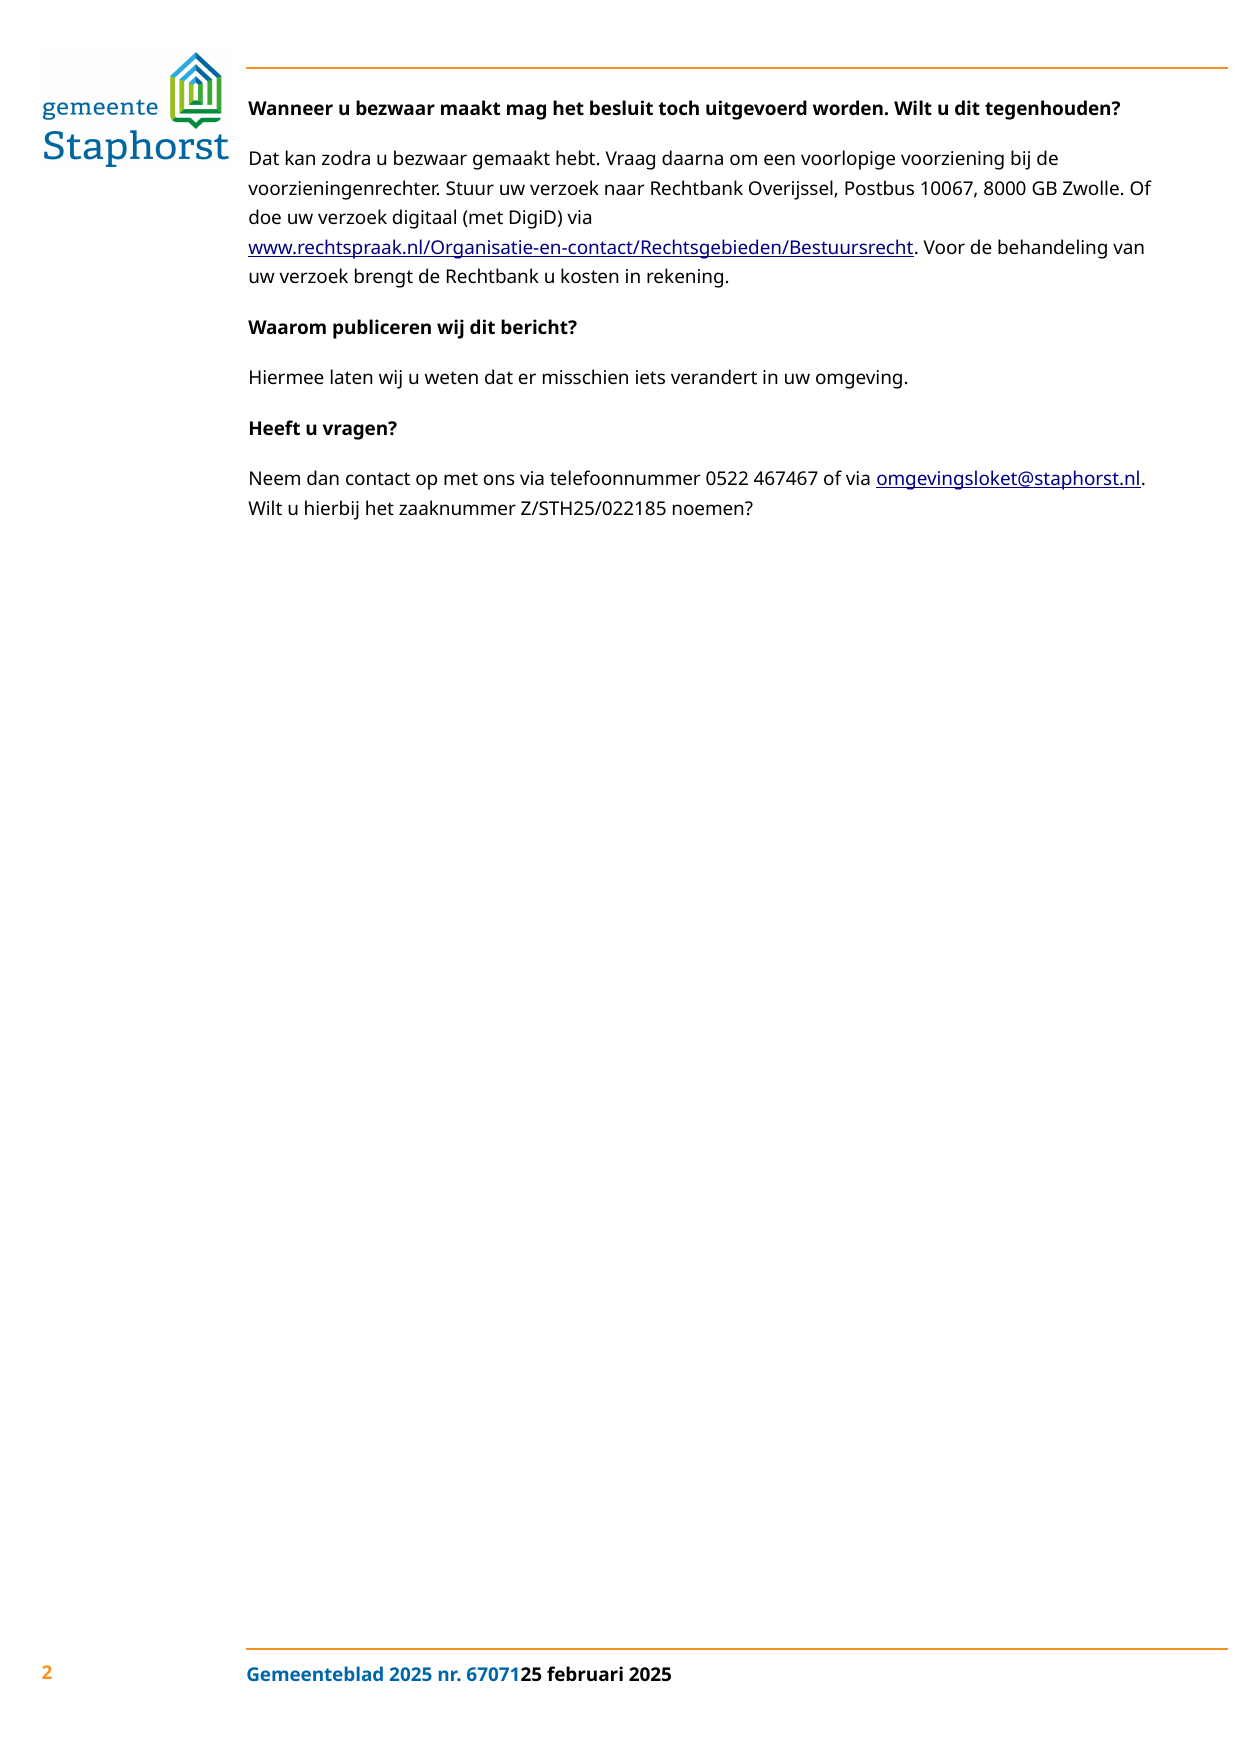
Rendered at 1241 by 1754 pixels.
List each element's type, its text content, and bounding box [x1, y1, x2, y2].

text Waarom publiceren wij dit bericht? [248, 314, 1152, 340]
text Dat kan zodra u bezwaar gemaakt hebt. Vraag daarna om een voorlopige voorziening bij de voorzieningenrechter. Stuur uw verzoek naar Rechtbank Overijssel, Postbus 10067, 8000 GB Zwolle. Of doe uw verzoek digitaal (met DigiD) via www.rechtspraak.nl/Organisatie-en-contact/Rechtsgebieden/Bestuursrecht. Voor de behandeling van uw verzoek brengt de Rechtbank u kosten in rekening. [248, 145, 1152, 289]
text Heeft u vragen? [248, 415, 1152, 441]
picture [41, 47, 231, 172]
text Wanneer u bezwaar maakt mag het besluit toch uitgevoerd worden. Wilt u dit tegenhouden? [248, 95, 1152, 121]
text Hiermee laten wij u weten dat er misschien iets verandert in uw omgeving. [248, 364, 1152, 390]
text Neem dan contact op met ons via telefoonnummer 0522 467467 of via omgevingsloket@staphorst.nl. Wilt u hierbij het zaaknummer Z/STH25/022185 noemen? [248, 465, 1152, 521]
